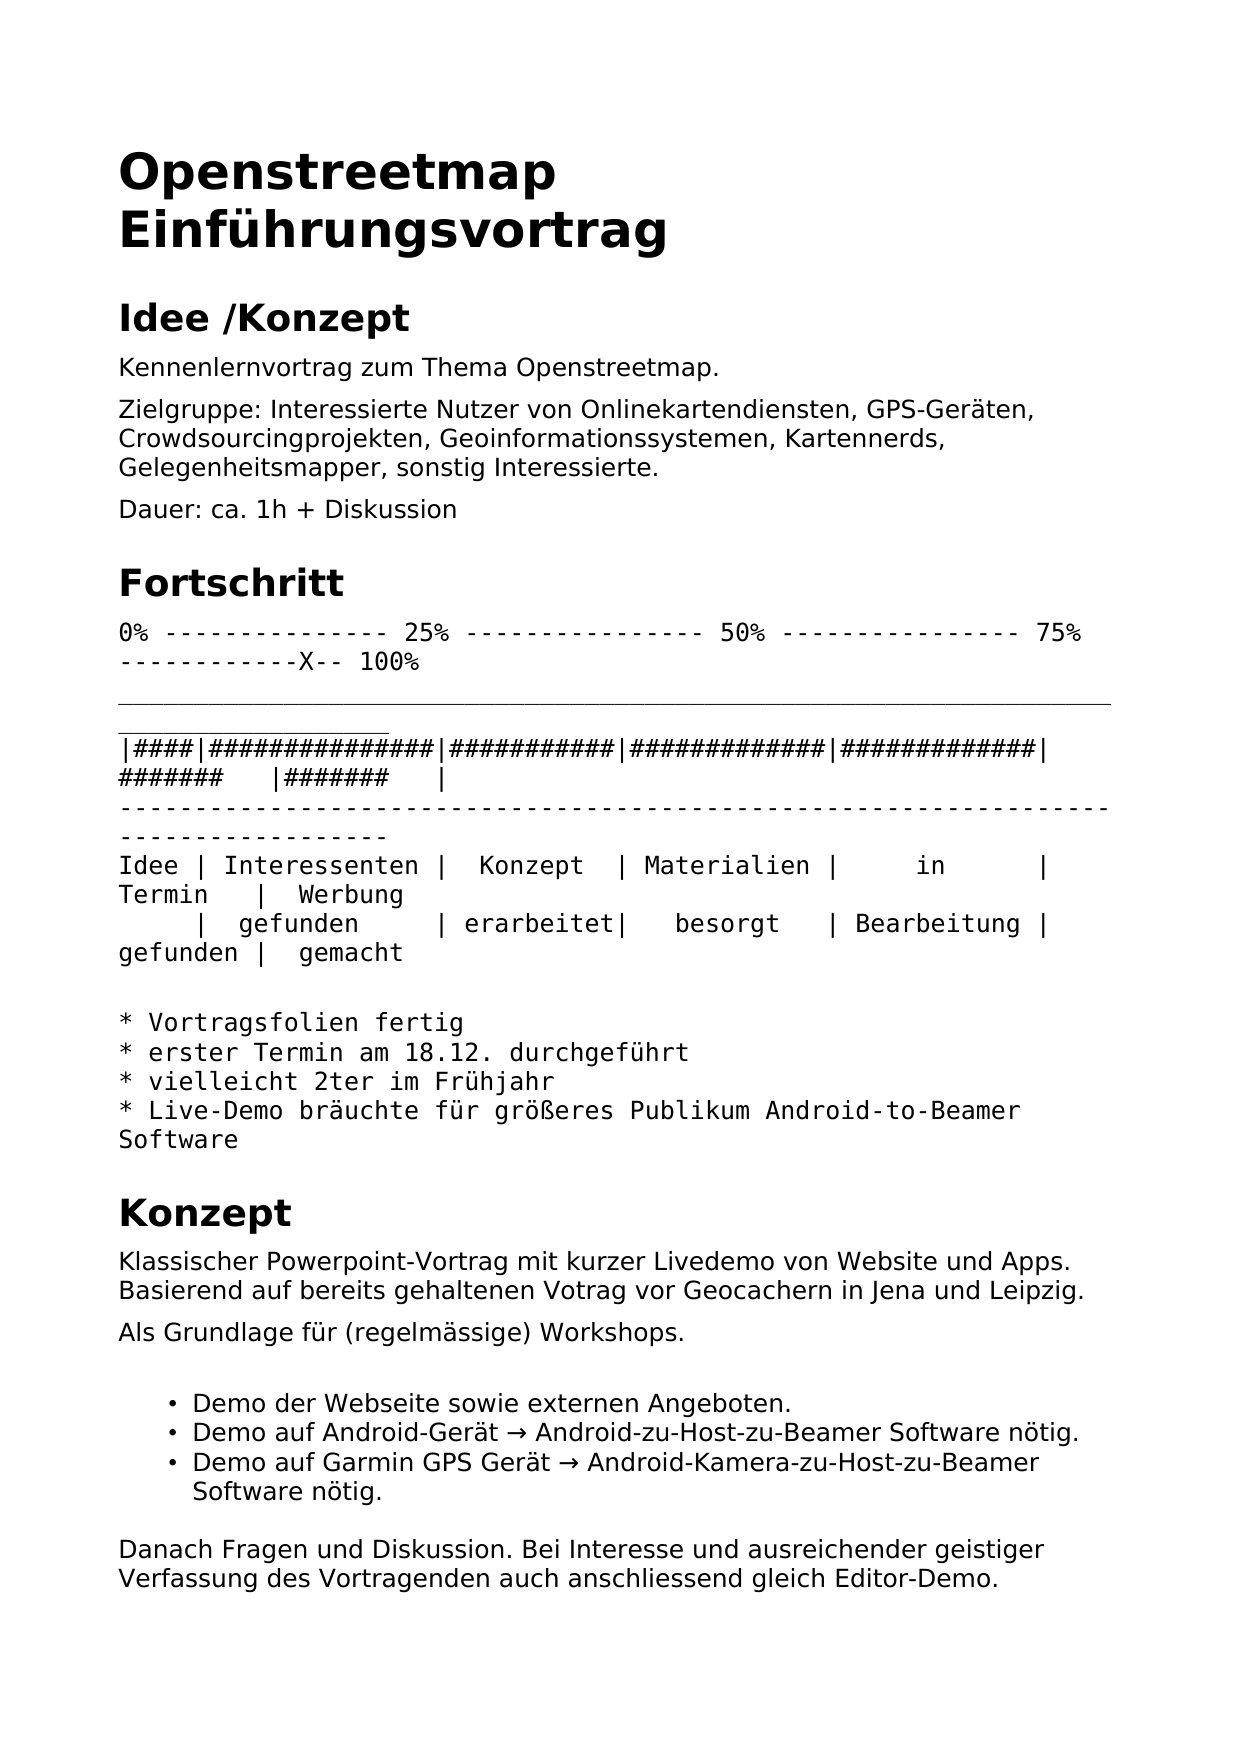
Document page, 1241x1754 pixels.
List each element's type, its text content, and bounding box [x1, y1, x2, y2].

text Dauer: ca. 1h + Diskussion [118, 495, 1122, 524]
list Demo der Webseite sowie externen Angeboten. [177, 1389, 1122, 1418]
list Demo auf Android-Gerät → Android-zu-Host-zu-Beamer Software nötig. [177, 1418, 1122, 1448]
text Klassischer Powerpoint-Vortrag mit kurzer Livedemo von Website und Apps. Basierend auf bereits gehaltenen Votrag vor Geocachern in Jena und Leipzig. [118, 1247, 1122, 1306]
subtitle Openstreetmap Einführungsvortrag [118, 143, 1122, 259]
text * Vortragsfolien fertig * erster Termin am 18.12. durchgeführt * vielleicht 2ter im Frühjahr * Live-Demo bräuchte für größeres Publikum Android-to-Beamer Software [118, 979, 1122, 1154]
text 0% --------------- 25% ---------------- 50% ---------------- 75% ------------X-- 100% ____________________________________________________________________________________ |####|###############|###########|#############|#############|####### |####### | ------------------------------------------------------------------------------------ Idee | Interessenten | Konzept | Materialien | in | Termin | Werbung | gefunden | erarbeitet| besorgt | Bearbeitung | gefunden | gemacht [118, 618, 1122, 968]
subtitle Fortschritt [118, 562, 1122, 605]
text Als Grundlage für (regelmässige) Workshops. [118, 1318, 1122, 1347]
text Kennenlernvortrag zum Thema Openstreetmap. [118, 353, 1122, 382]
subtitle Konzept [118, 1191, 1122, 1235]
text Danach Fragen und Diskussion. Bei Interesse und ausreichender geistiger Verfassung des Vortragenden auch anschliessend gleich Editor-Demo. [118, 1536, 1122, 1594]
list Demo auf Garmin GPS Gerät → Android-Kamera-zu-Host-zu-Beamer Software nötig. [177, 1448, 1122, 1506]
text Zielgruppe: Interessierte Nutzer von Onlinekartendiensten, GPS-Geräten, Crowdsourcingprojekten, Geoinformationssystemen, Kartennerds, Gelegenheitsmapper, sonstig Interessierte. [118, 395, 1122, 482]
subtitle Idee /Konzept [118, 297, 1122, 341]
